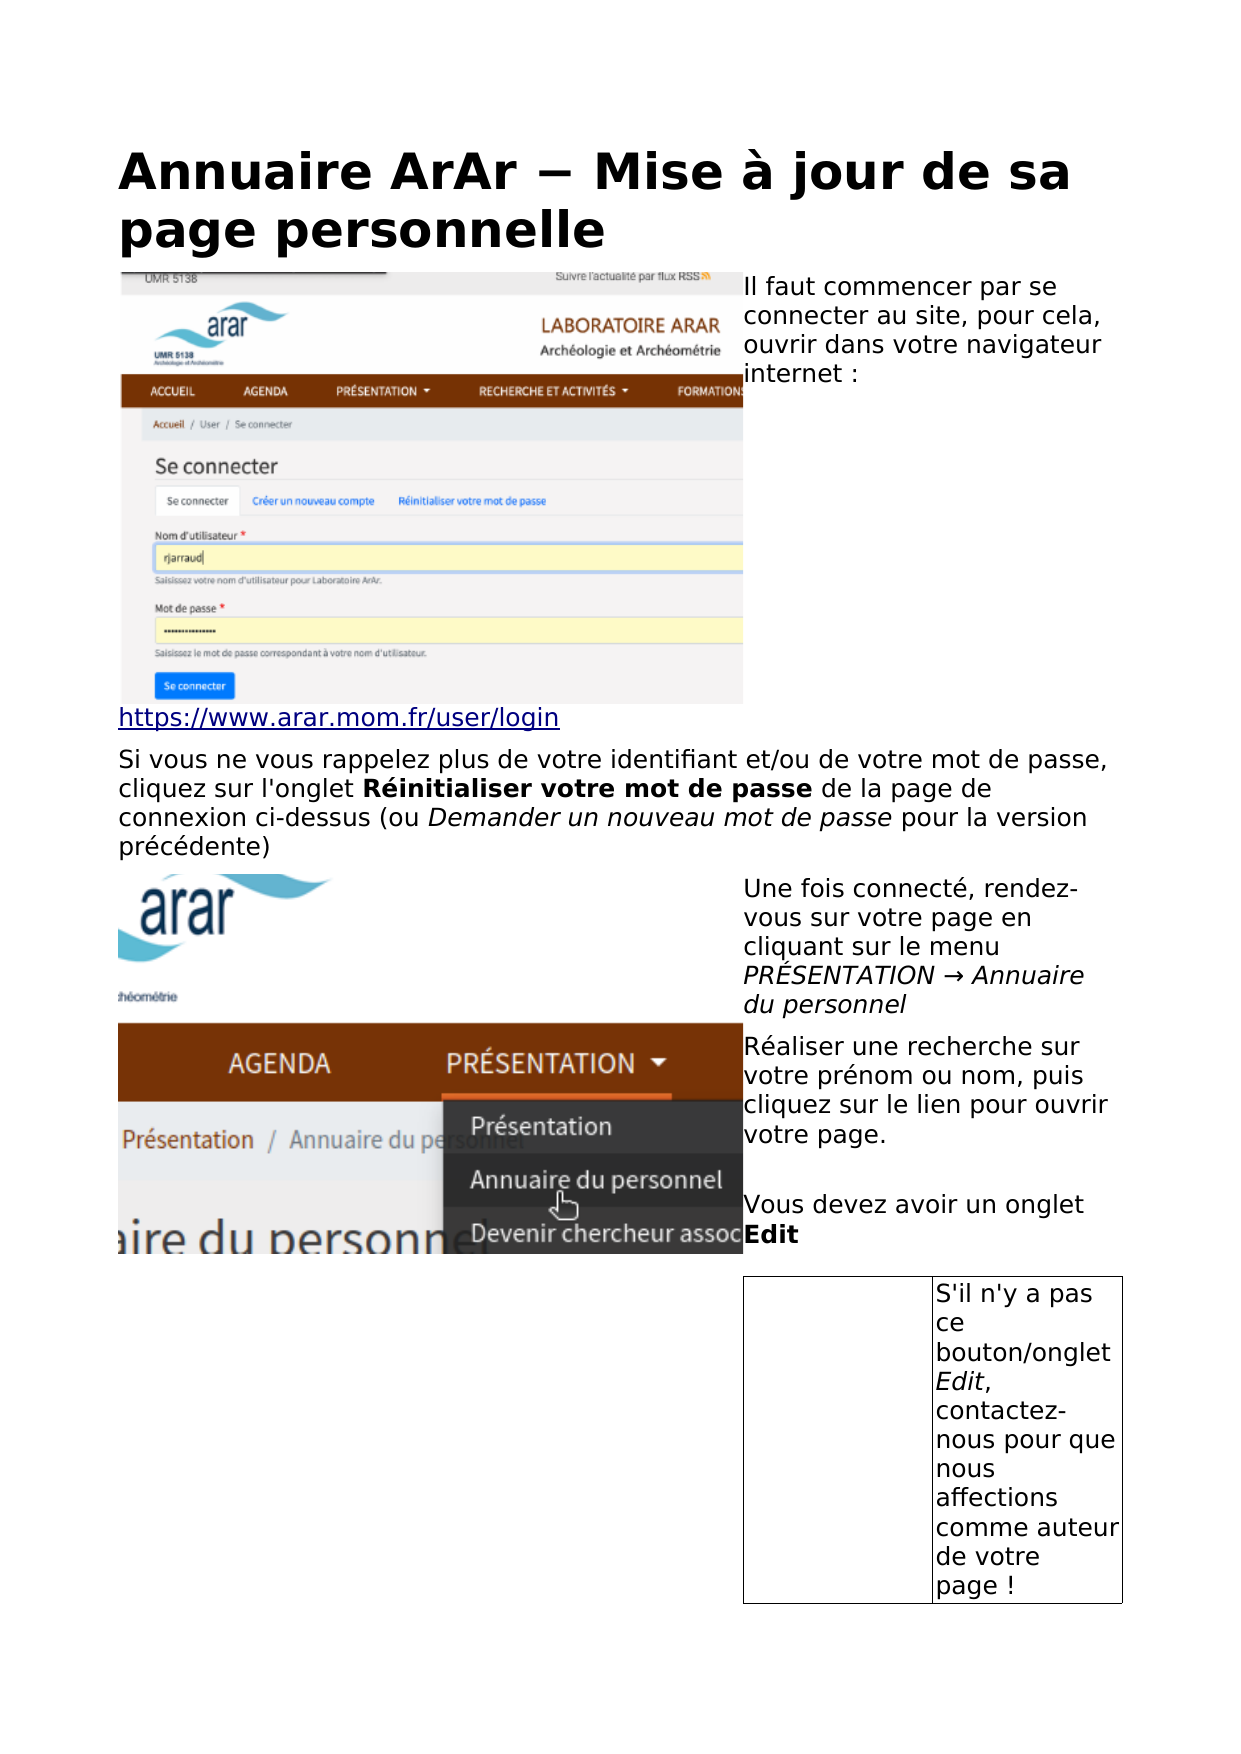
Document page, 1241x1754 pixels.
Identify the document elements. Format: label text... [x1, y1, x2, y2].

text Il faut commencer par se connecter au site, pour cela, ouvrir dans votre navigateur internet : https://www.arar.mom.fr/user/login [118, 272, 1122, 732]
text Réaliser une recherche sur votre prénom ou nom, puis cliquez sur le lien pour ouvrir votre page. [744, 1032, 1122, 1178]
table_header [744, 1277, 932, 1603]
subtitle Annuaire ArAr − Mise à jour de sa page personnelle [118, 143, 1122, 259]
text Une fois connecté, rendez-vous sur votre page en cliquant sur le menu PRÉSENTATION → Annuaire du personnel [744, 874, 1122, 1020]
picture [118, 272, 744, 704]
text Si vous ne vous rappelez plus de votre identifiant et/ou de votre mot de passe, cliquez sur l'onglet Réinitialiser votre mot de passe de la page de connexion ci-dessus (ou Demander un nouveau mot de passe pour la version précédente) [118, 745, 1122, 862]
text Vous devez avoir un onglet Edit [744, 1191, 1122, 1249]
picture [118, 874, 744, 1254]
table_header S'il n'y a pas ce bouton/onglet Edit, contactez-nous pour que nous affections comme auteur de votre page ! [933, 1277, 1122, 1603]
